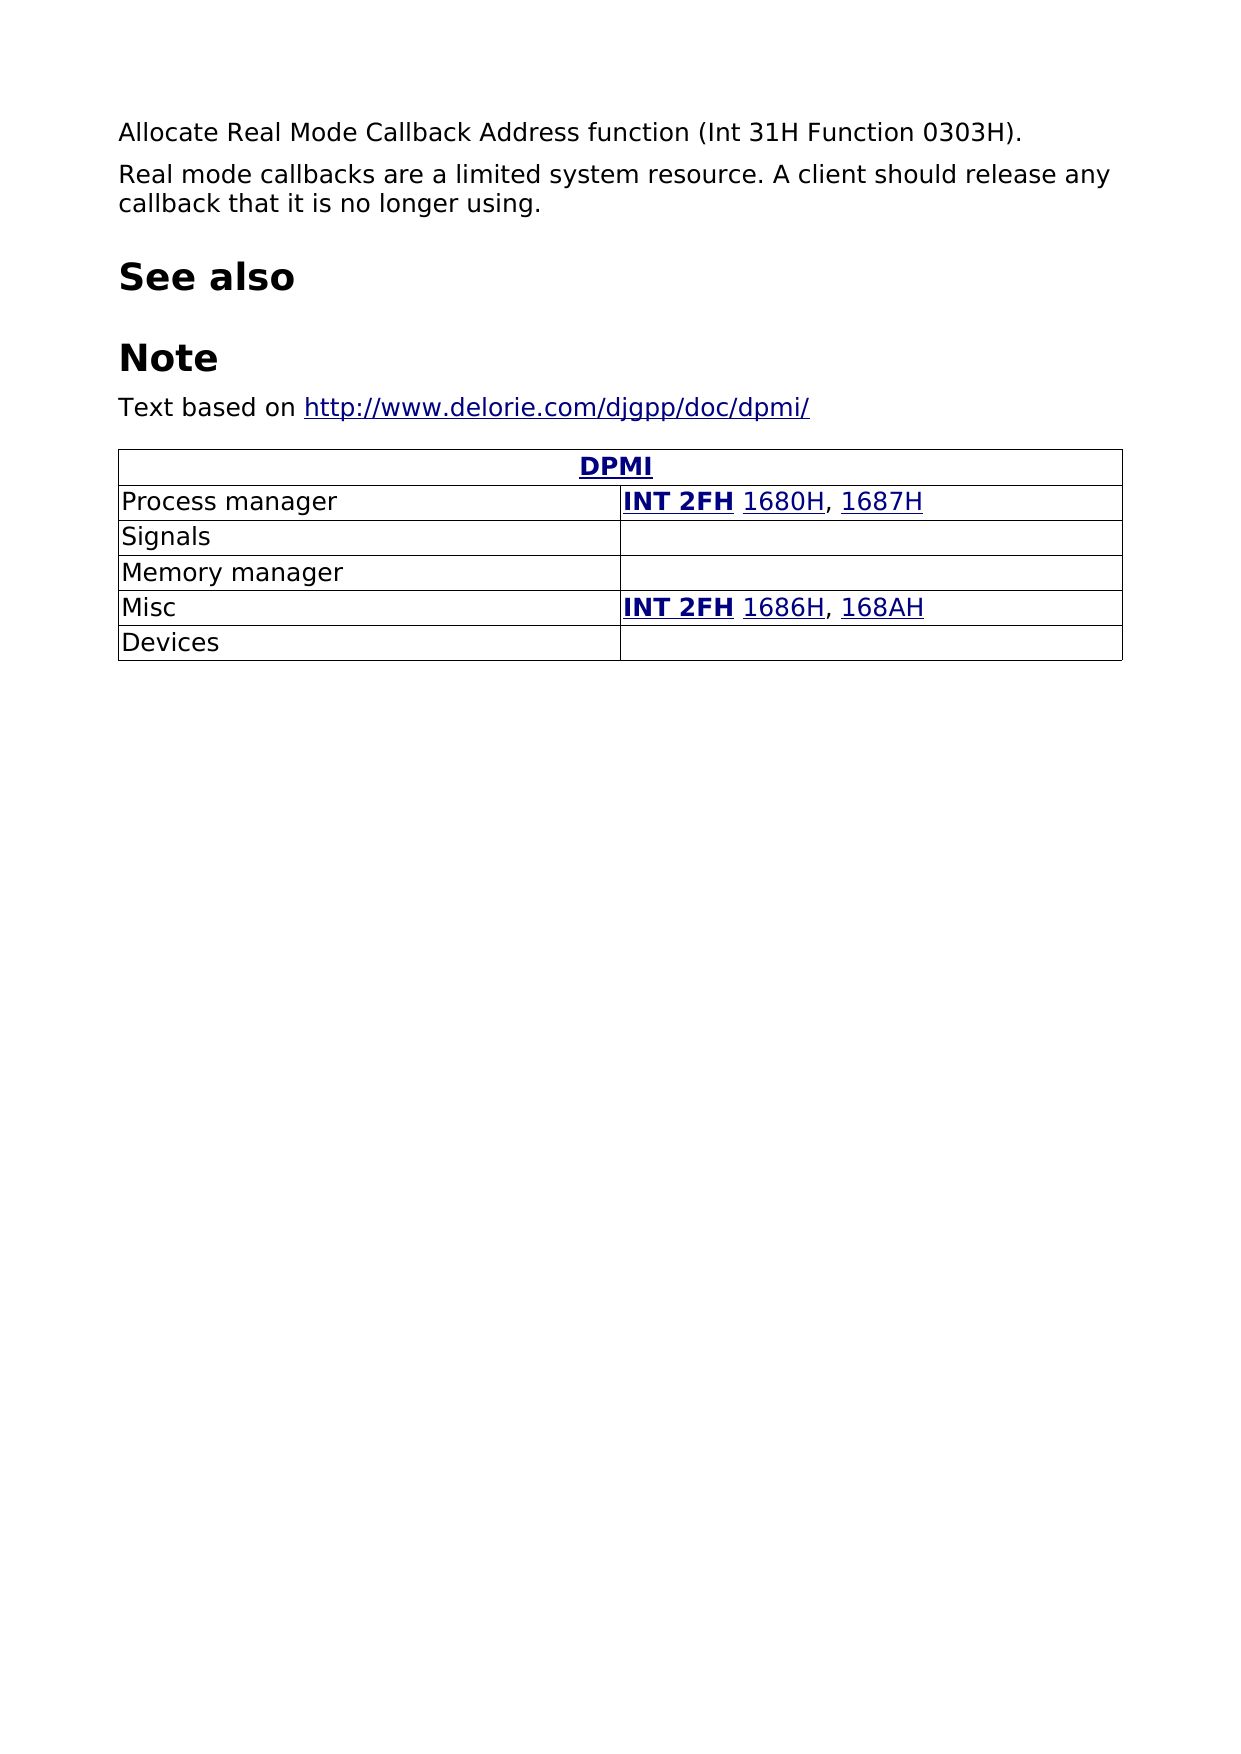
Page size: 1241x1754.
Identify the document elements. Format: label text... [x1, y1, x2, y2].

subtitle Note [118, 337, 1122, 380]
table_cell Process manager [119, 486, 620, 519]
table_cell Signals [119, 521, 620, 555]
table_header DPMI [119, 450, 1122, 484]
table_cell [621, 626, 1122, 660]
text Allocate Real Mode Callback Address function (Int 31H Function 0303H). [118, 118, 1122, 147]
text Real mode callbacks are a limited system resource. A client should release any callback that it is no longer using. [118, 160, 1122, 218]
table_cell Misc [119, 591, 620, 625]
table_cell Memory manager [119, 556, 620, 590]
table_cell Devices [119, 626, 620, 660]
table_cell INT 2FH 1686H, 168AH [621, 591, 1122, 625]
text Text based on http://www.delorie.com/djgpp/doc/dpmi/ [118, 393, 1122, 422]
table_cell INT 2FH 1680H, 1687H [621, 486, 1122, 519]
table_cell [621, 556, 1122, 590]
subtitle See also [118, 256, 1122, 299]
table_cell [621, 521, 1122, 555]
